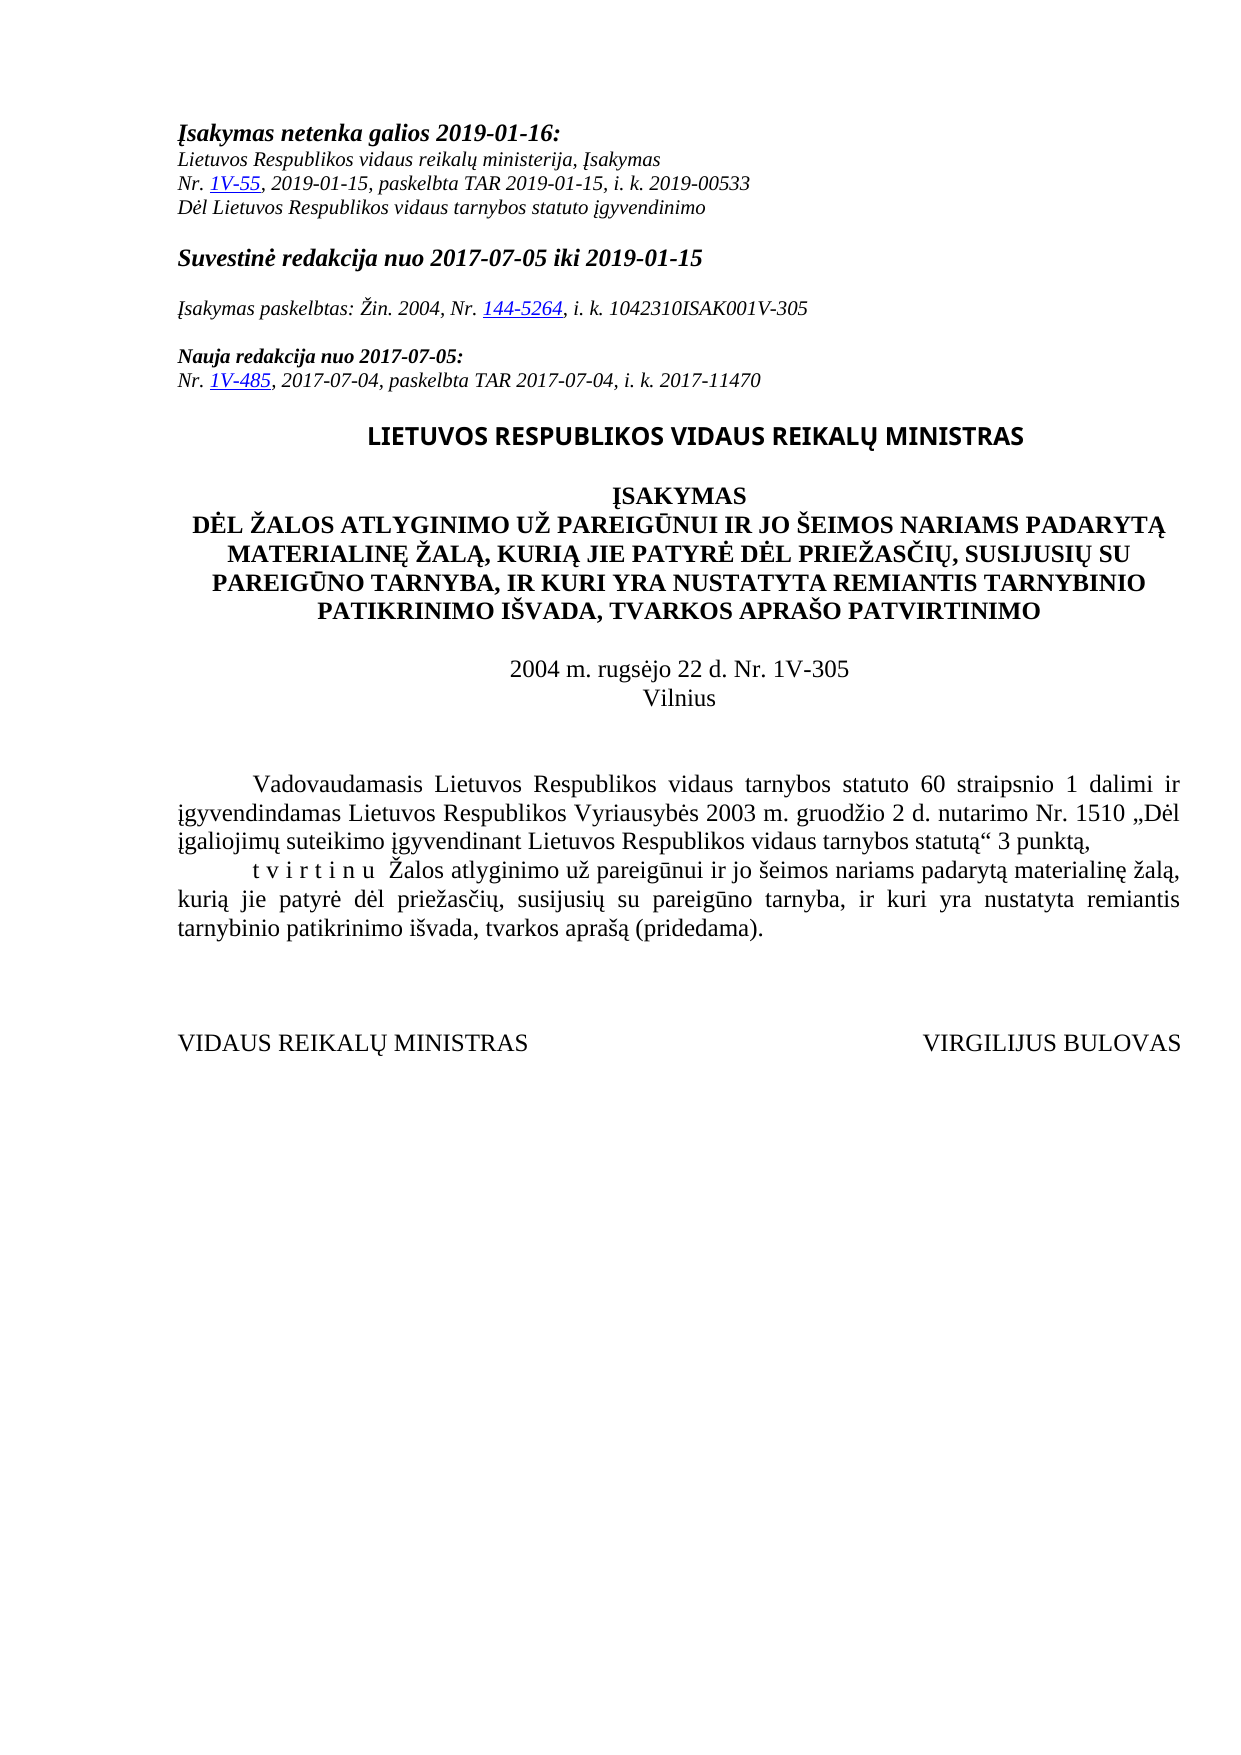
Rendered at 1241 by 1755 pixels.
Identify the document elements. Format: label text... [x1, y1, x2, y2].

text Nr. 1V-485, 2017-07-04, paskelbta TAR 2017-07-04, i. k. 2017-11470 [177, 368, 1181, 392]
text Vilnius [177, 683, 1181, 711]
text Įsakymas netenka galios 2019-01-16: [177, 118, 1181, 147]
text t v i r t i n u Žalos atlyginimo už pareigūnui ir jo šeimos nariams padarytą materialinę žalą, kurią jie patyrė dėl priežasčių, susijusių su pareigūno tarnyba, ir kuri yra nustatyta remiantis tarnybinio patikrinimo išvada, tvarkos aprašą (pridedama). [177, 855, 1181, 941]
text LIETUVOS RESPUBLIKOS VIDAUS REIKALŲ MINISTRAS [177, 418, 1181, 453]
text Įsakymas paskelbtas: Žin. 2004, Nr. 144-5264, i. k. 1042310ISAK001V-305 [177, 296, 1181, 320]
text Lietuvos Respublikos vidaus reikalų ministerija, Įsakymas [177, 147, 1181, 171]
text Vadovaudamasis Lietuvos Respublikos vidaus tarnybos statuto 60 straipsnio 1 dalimi ir įgyvendindamas Lietuvos Respublikos Vyriausybės 2003 m. gruodžio 2 d. nutarimo Nr. 1510 „Dėl įgaliojimų suteikimo įgyvendinant Lietuvos Respublikos vidaus tarnybos statutą“ 3 punktą, [177, 769, 1181, 855]
text ĮSAKYMAS [177, 481, 1181, 510]
text Nauja redakcija nuo 2017-07-05: [177, 344, 1181, 368]
text 2004 m. rugsėjo 22 d. Nr. 1V-305 [177, 654, 1181, 683]
text Suvestinė redakcija nuo 2017-07-05 iki 2019-01-15 [177, 243, 1181, 272]
text Nr. 1V-55, 2019-01-15, paskelbta TAR 2019-01-15, i. k. 2019-00533 [177, 171, 1181, 195]
text VIDAUS REIKALŲ MINISTRAS VIRGILIJUS BULOVAS [177, 1028, 1181, 1056]
text Dėl Lietuvos Respublikos vidaus tarnybos statuto įgyvendinimo [177, 195, 1181, 219]
text DĖL žalos atlyginimo už pareigūnui ir jo šeimos nariams padarytą materialinę žalą, kurią jie patyrė dėl priežasčių, susijusių su pareigūno tarnyba, ir kuri yra nustatyta remiantis tarnybinio patikrinimo išvada, tvarkos aprašo PATVIRTINIMO [177, 510, 1181, 625]
